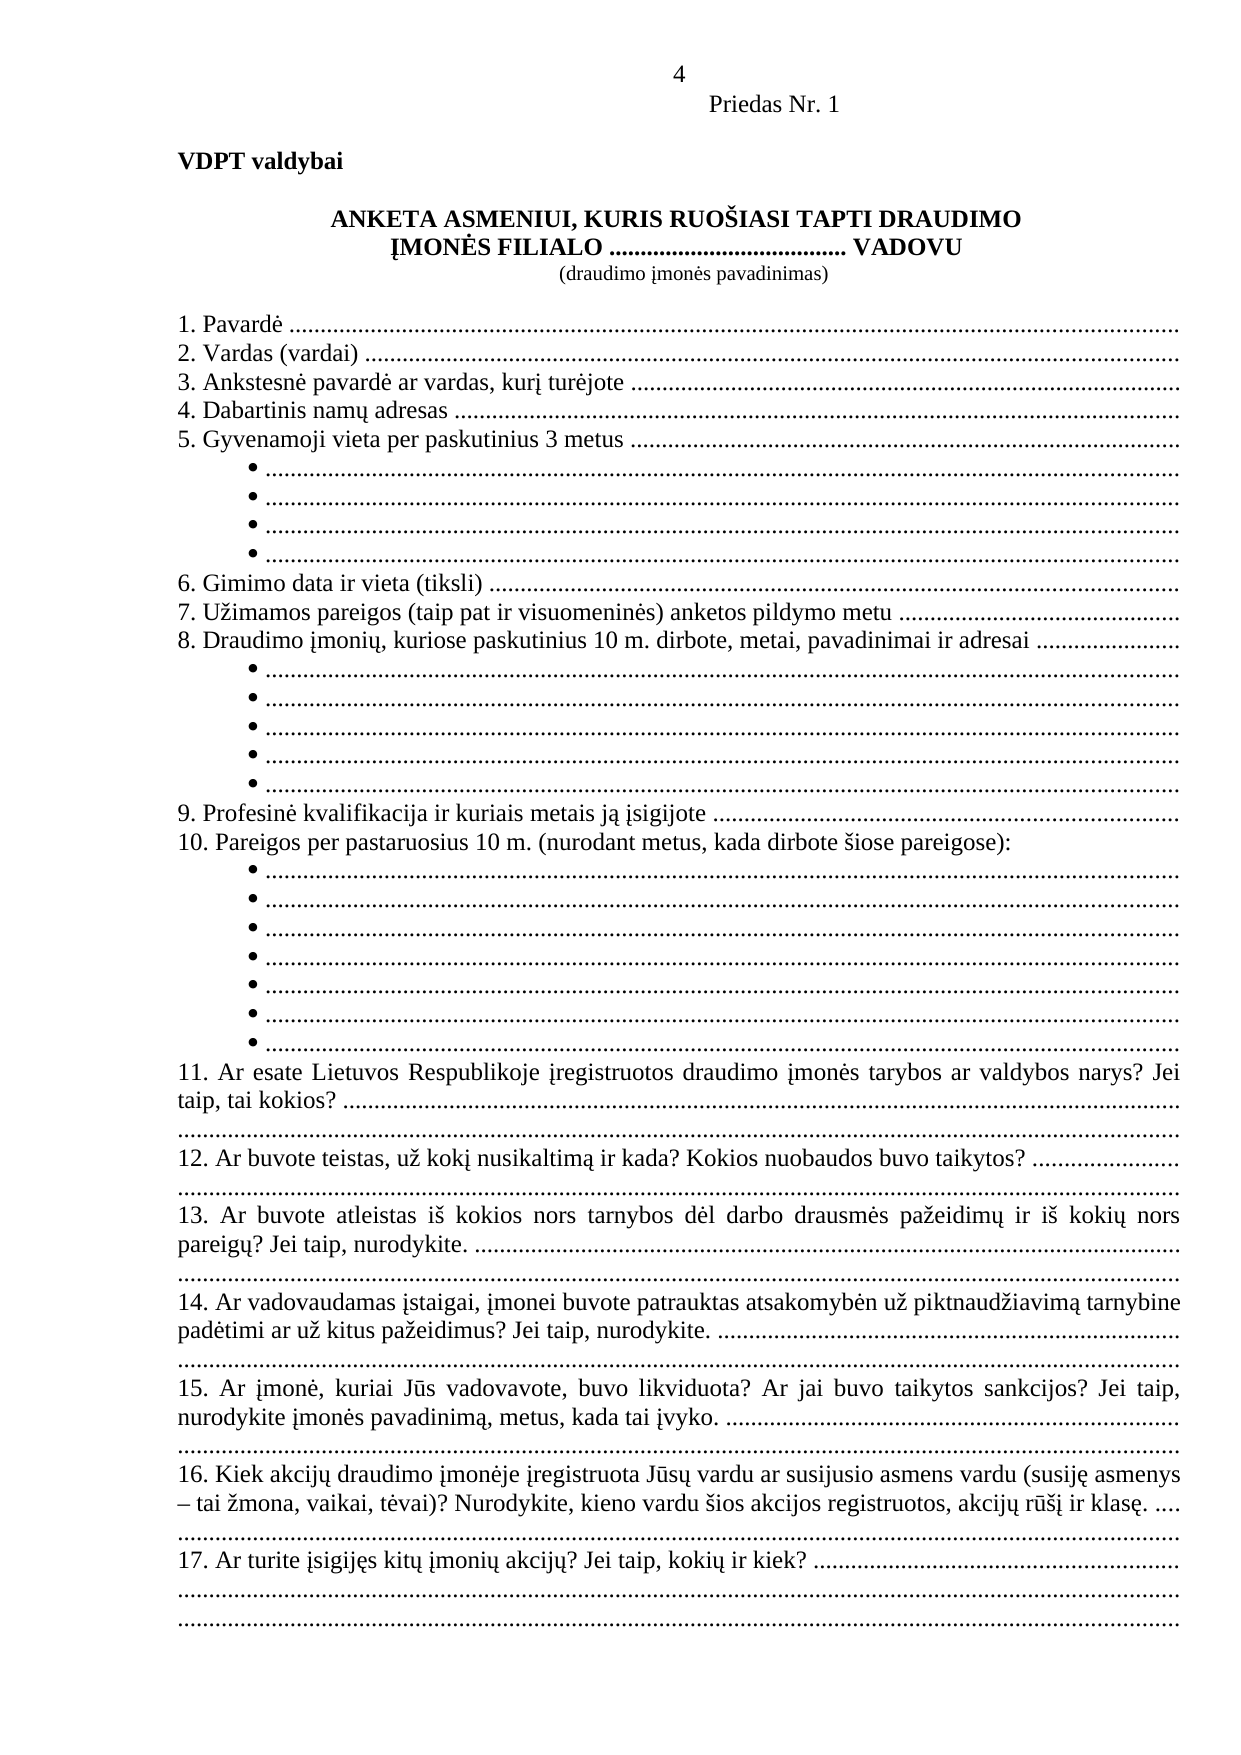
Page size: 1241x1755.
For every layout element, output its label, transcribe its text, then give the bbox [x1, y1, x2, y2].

text  [177, 453, 1181, 482]
text 16. Kiek akcijų draudimo įmonėje įregistruota Jūsų vardu ar susijusio asmens vardu (susiję asmenys – tai žmona, vaikai, tėvai)? Nurodykite, kieno vardu šios akcijos registruotos, akcijų rūšį ir klasę. [177, 1459, 1181, 1517]
text (draudimo įmonės pavadinimas) [177, 261, 1181, 285]
text VDPT valdybai [177, 146, 1181, 175]
text 10. Pareigos per pastaruosius 10 m. (nurodant metus, kada dirbote šiose pareigose): [177, 827, 1181, 856]
text 13. Ar buvote atleistas iš kokios nors tarnybos dėl darbo drausmės pažeidimų ir iš kokių nors pareigų? Jei taip, nurodykite. [177, 1201, 1181, 1258]
text  [177, 654, 1181, 683]
text  [177, 769, 1181, 798]
text  [177, 1028, 1181, 1057]
text Priedas Nr. 1 [177, 89, 1181, 117]
text  [177, 884, 1181, 913]
text  [177, 971, 1181, 999]
text 8. Draudimo įmonių, kuriose paskutinius 10 m. dirbote, metai, pavadinimai ir adresai [177, 626, 1181, 654]
text  [177, 942, 1181, 971]
text ANKETA ASMENIUI, KURIS RUOŠIASI TAPTI DRAUDIMO [171, 204, 1181, 232]
text  [177, 482, 1181, 511]
text 1. Pavardė [177, 309, 1181, 338]
text  [177, 683, 1181, 712]
text 14. Ar vadovaudamas įstaigai, įmonei buvote patrauktas atsakomybėn už piktnaudžiavimą tarnybine padėtimi ar už kitus pažeidimus? Jei taip, nurodykite. [177, 1287, 1181, 1344]
text  [177, 511, 1181, 539]
text 2. Vardas (vardai) [177, 338, 1181, 367]
text 11. Ar esate Lietuvos Respublikoje įregistruotos draudimo įmonės tarybos ar valdybos narys? Jei taip, tai kokios? [177, 1057, 1181, 1114]
text 15. Ar įmonė, kuriai Jūs vadovavote, buvo likviduota? Ar jai buvo taikytos sankcijos? Jei taip, nurodykite įmonės pavadinimą, metus, kada tai įvyko. [177, 1373, 1181, 1431]
text 5. Gyvenamoji vieta per paskutinius 3 metus [177, 424, 1181, 453]
text  [177, 712, 1181, 741]
text 17. Ar turite įsigijęs kitų įmonių akcijų? Jei taip, kokių ir kiek? [177, 1546, 1181, 1574]
text 6. Gimimo data ir vieta (tiksli) [177, 568, 1181, 597]
text  [177, 539, 1181, 568]
text 12. Ar buvote teistas, už kokį nusikaltimą ir kada? Kokios nuobaudos buvo taikytos? [177, 1143, 1181, 1172]
text 3. Ankstesnė pavardė ar vardas, kurį turėjote [177, 367, 1181, 396]
text  [177, 856, 1181, 884]
text 7. Užimamos pareigos (taip pat ir visuomeninės) anketos pildymo metu [177, 597, 1181, 626]
text  [177, 741, 1181, 769]
text 4. Dabartinis namų adresas [177, 396, 1181, 424]
text 9. Profesinė kvalifikacija ir kuriais metais ją įsigijote [177, 798, 1181, 827]
text  [177, 999, 1181, 1028]
text ĮMONĖS FILIALO ...................................... VADOVU [171, 232, 1181, 261]
text  [177, 913, 1181, 942]
